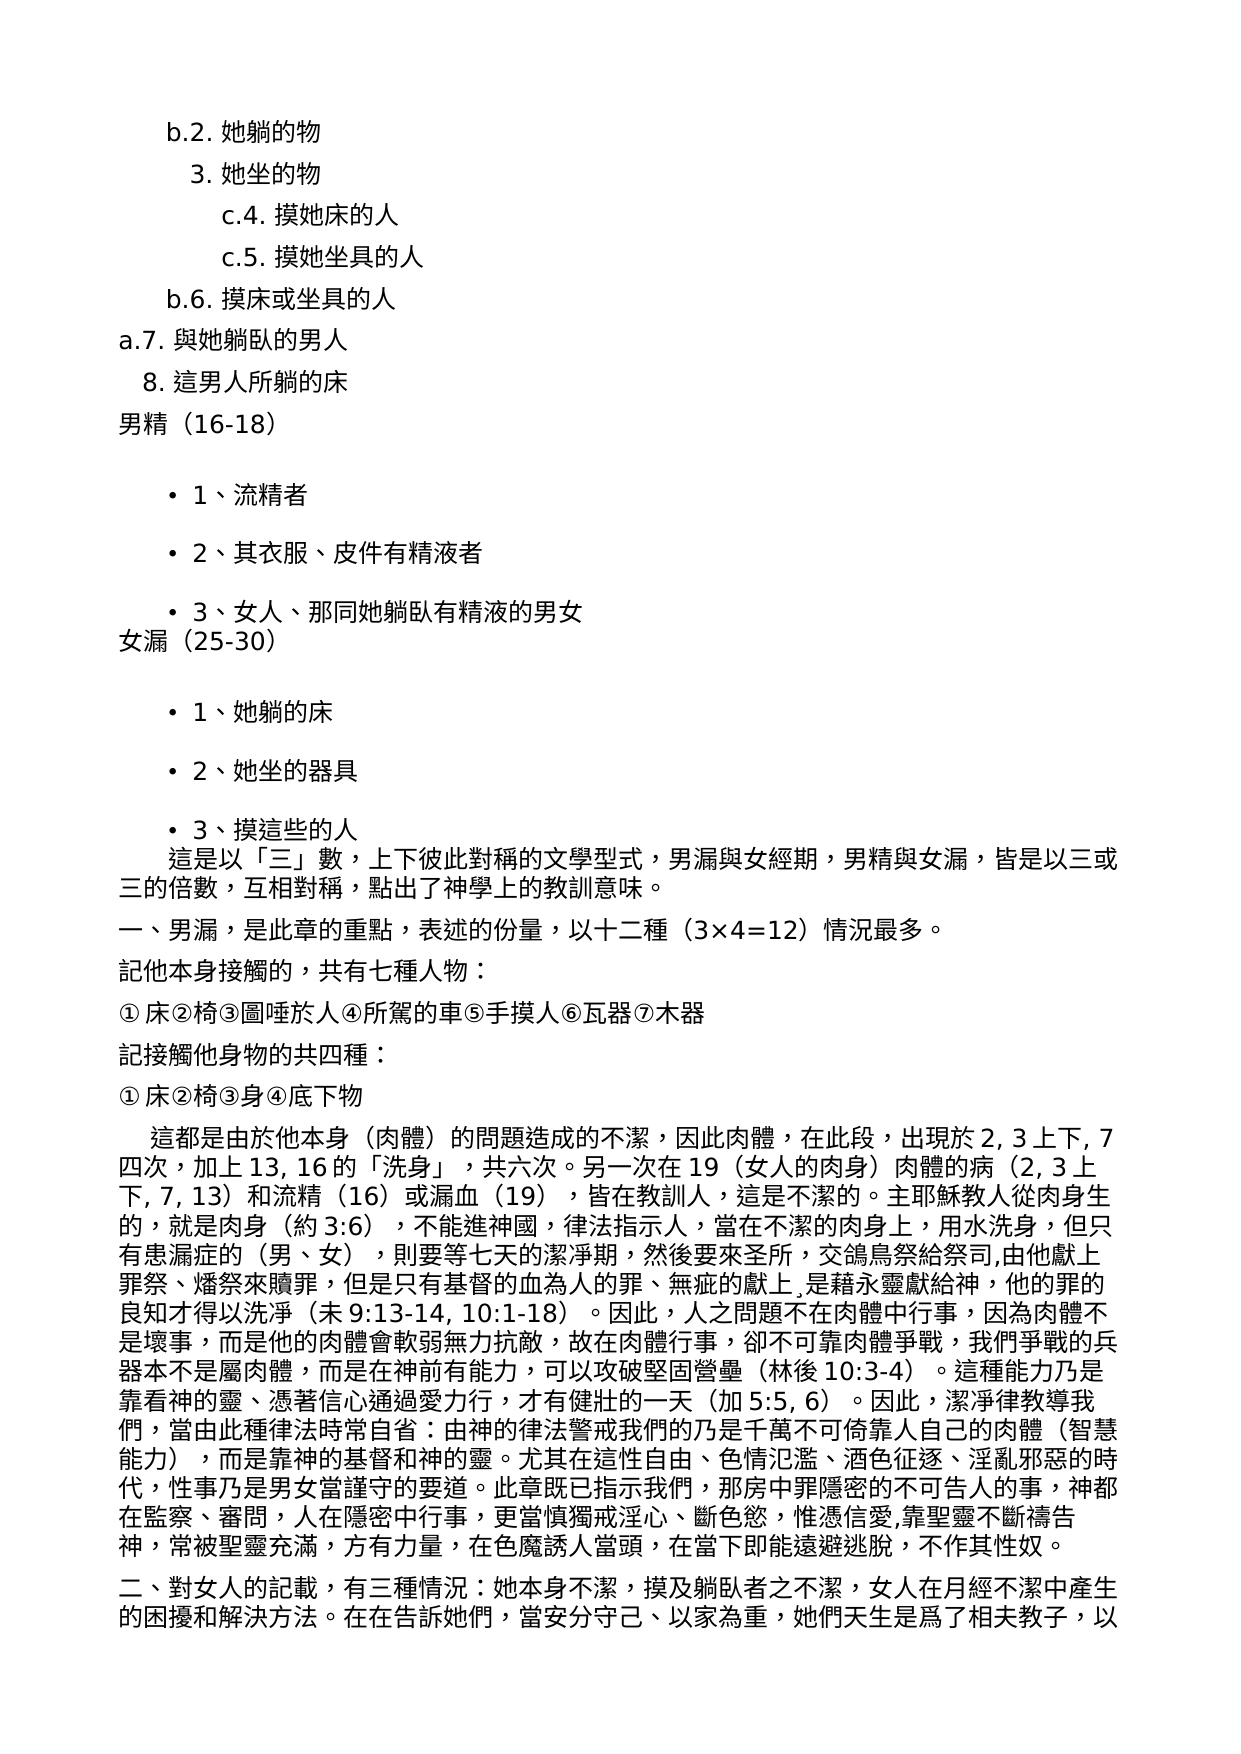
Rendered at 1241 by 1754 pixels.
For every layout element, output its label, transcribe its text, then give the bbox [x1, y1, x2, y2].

text b.6. 摸床或坐具的人 [118, 285, 1122, 314]
list 2、她坐的器具 [177, 757, 1122, 786]
text 記他本身接觸的，共有七種人物： [118, 957, 1122, 987]
list 3、摸這些的人 [177, 816, 1122, 845]
text 一、男漏，是此章的重點，表述的份量，以十二種（3×4=12）情況最多。 [118, 916, 1122, 945]
list 1、流精者 [177, 481, 1122, 510]
text ①床②椅③圖唾於人④所駕的車⑤手摸人⑥瓦器⑦木器 [118, 999, 1122, 1028]
text a.7. 與她躺臥的男人 [118, 326, 1122, 356]
text 女漏（25-30） [118, 627, 1122, 657]
text 8. 這男人所躺的床 [118, 368, 1122, 397]
text b.2. 她躺的物 [118, 118, 1122, 147]
text c.4. 摸她床的人 [118, 201, 1122, 231]
text 這都是由於他本身（肉體）的問題造成的不潔，因此肉體，在此段，出現於2, 3上下, 7四次，加上13, 16的「洗身」，共六次。另一次在19（女人的肉身）肉體的病（2, 3上下, 7, 13）和流精（16）或漏血（19），皆在教訓人，這是不潔的。主耶穌教人從肉身生的，就是肉身（約3:6），不能進神國，律法指示人，當在不潔的肉身上，用水洗身，但只有患漏症的（男、女），則要等七天的潔凈期，然後要來圣所，交鴿鳥祭給祭司‚由他獻上罪祭、燔祭來贖罪，但是只有基督的血為人的罪、無疵的獻上¸是藉永靈獻給神，他的罪的良知才得以洗凈（未9:13-14, 10:1-18）。因此，人之問題不在肉體中行事，因為肉體不是壞事，而是他的肉體會軟弱無力抗敵，故在肉體行事，卻不可靠肉體爭戰，我們爭戰的兵器本不是屬肉體，而是在神前有能力，可以攻破堅固營壘（林後10:3-4）。這種能力乃是靠看神的靈、憑著信心通過愛力行，才有健壯的一天（加5:5, 6）。因此，潔凈律教導我們，當由此種律法時常自省：由神的律法警戒我們的乃是千萬不可倚靠人自己的肉體（智慧能力），而是靠神的基督和神的靈。尤其在這性自由、色情氾濫、酒色征逐、淫亂邪惡的時代，性事乃是男女當謹守的要道。此章既已指示我們，那房中罪隱密的不可告人的事，神都在監察、審問，人在隱密中行事，更當慎獨戒淫心、斷色慾，惟憑信愛‚靠聖靈不斷禱告神，常被聖靈充滿，方有力量，在色魔誘人當頭，在當下即能遠避逃脫，不作其性奴。 [118, 1124, 1122, 1562]
list 2、其衣服、皮件有精液者 [177, 539, 1122, 569]
text 男精（16-18） [118, 410, 1122, 439]
text 記接觸他身物的共四種： [118, 1041, 1122, 1070]
text ①床②椅③身④底下物 [118, 1082, 1122, 1112]
text c.5. 摸她坐具的人 [118, 243, 1122, 272]
text 3. 她坐的物 [118, 160, 1122, 189]
list 3、女人、那同她躺臥有精液的男女 [177, 598, 1122, 627]
list 1、她躺的床 [177, 698, 1122, 728]
text 這是以「三」數，上下彼此對稱的文學型式，男漏與女經期，男精與女漏，皆是以三或三的倍數，互相對稱，點出了神學上的教訓意味。 [118, 845, 1122, 903]
text 二、對女人的記載，有三種情況：她本身不潔，摸及躺臥者之不潔，女人在月經不潔中產生的困擾和解決方法。在在告訴她們，當安分守己、以家為重，她們天生是爲了相夫教子，以 [118, 1574, 1122, 1632]
